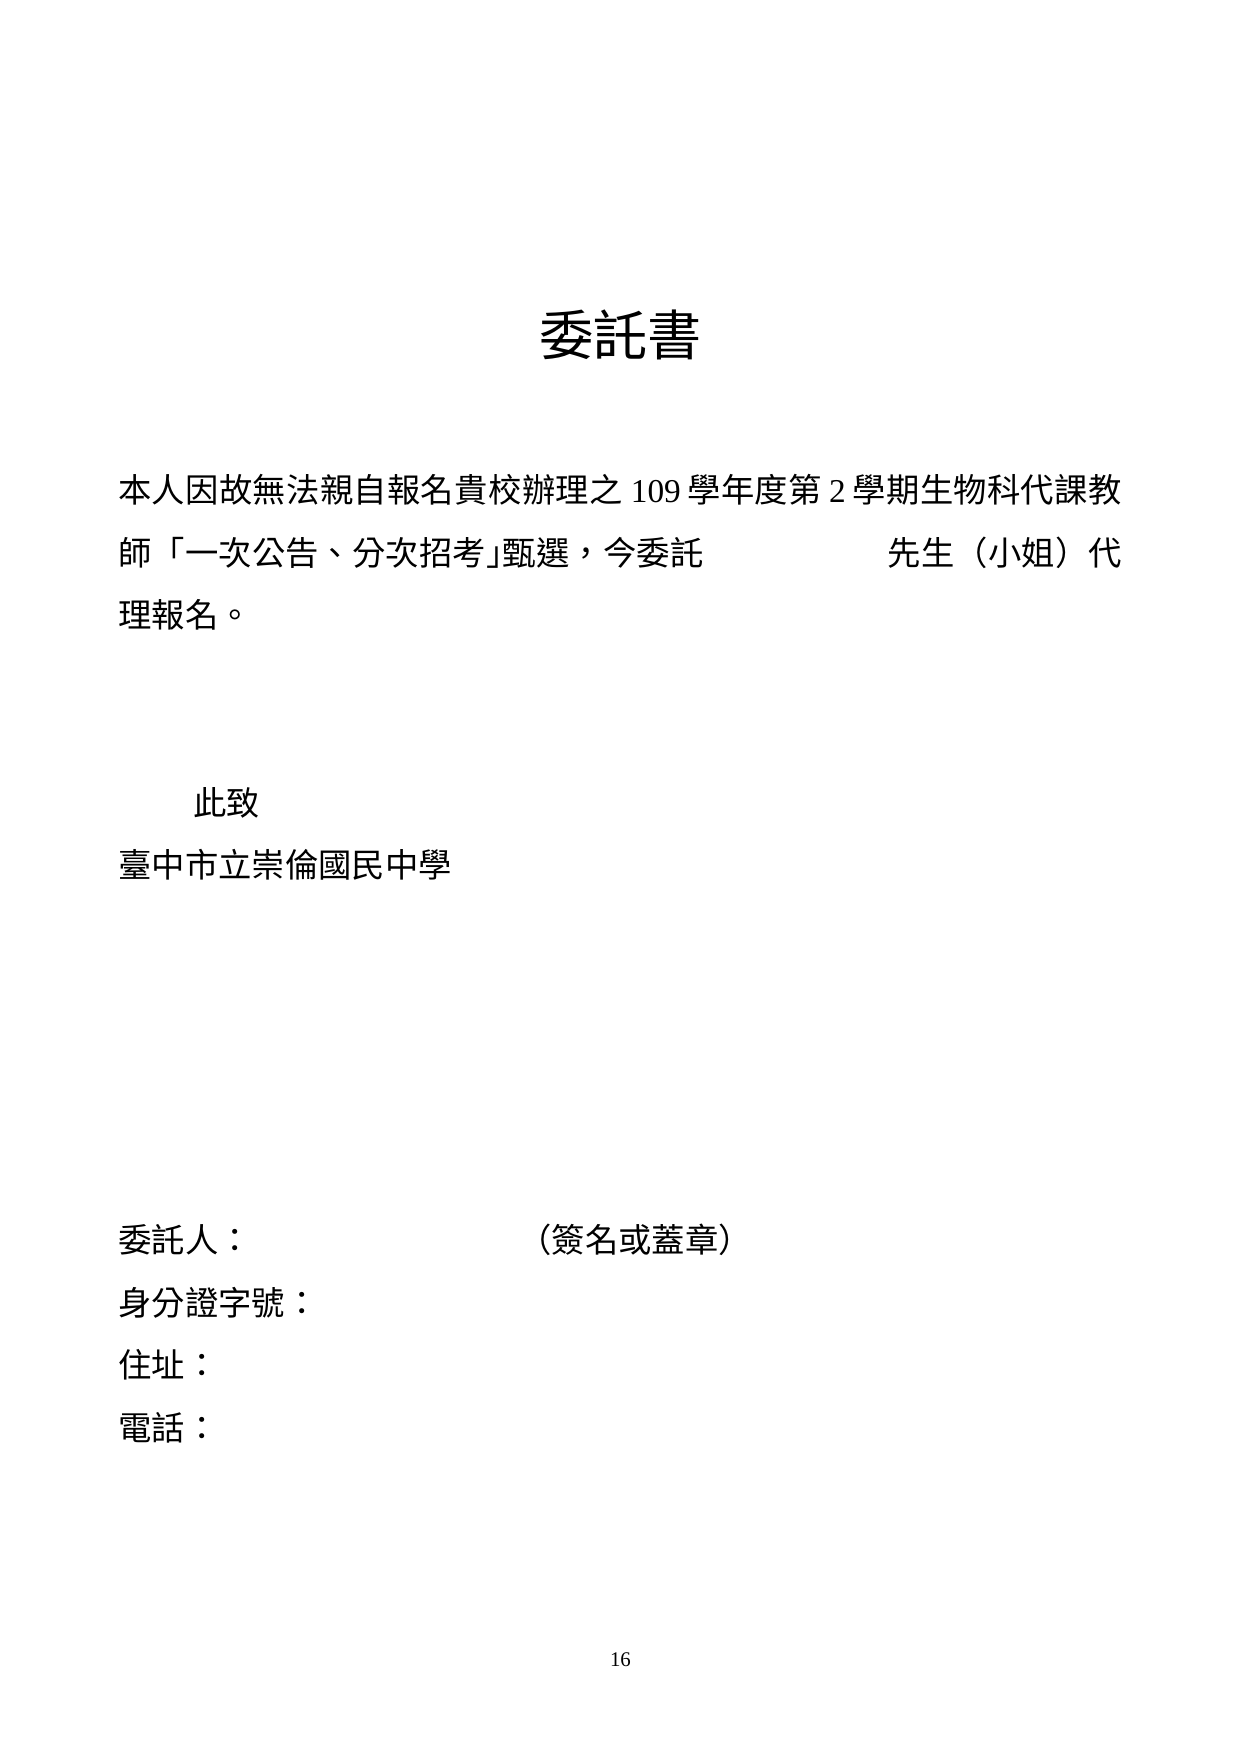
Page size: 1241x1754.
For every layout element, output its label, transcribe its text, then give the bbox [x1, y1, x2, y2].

text 此致 [118, 759, 1122, 822]
text 委託人： （簽名或蓋章） [118, 1197, 1122, 1259]
text 住址： [118, 1322, 1122, 1384]
text 電話： [118, 1384, 1122, 1447]
text 身分證字號： [118, 1259, 1122, 1322]
text 臺中市立崇倫國民中學 [118, 822, 1122, 884]
text 本人因故無法親自報名貴校辦理之109學年度第2學期生物科代課教師「一次公告、分次招考｣甄選，今委託 先生（小姐）代理報名。 [118, 447, 1122, 634]
text 委託書 [118, 259, 1122, 384]
